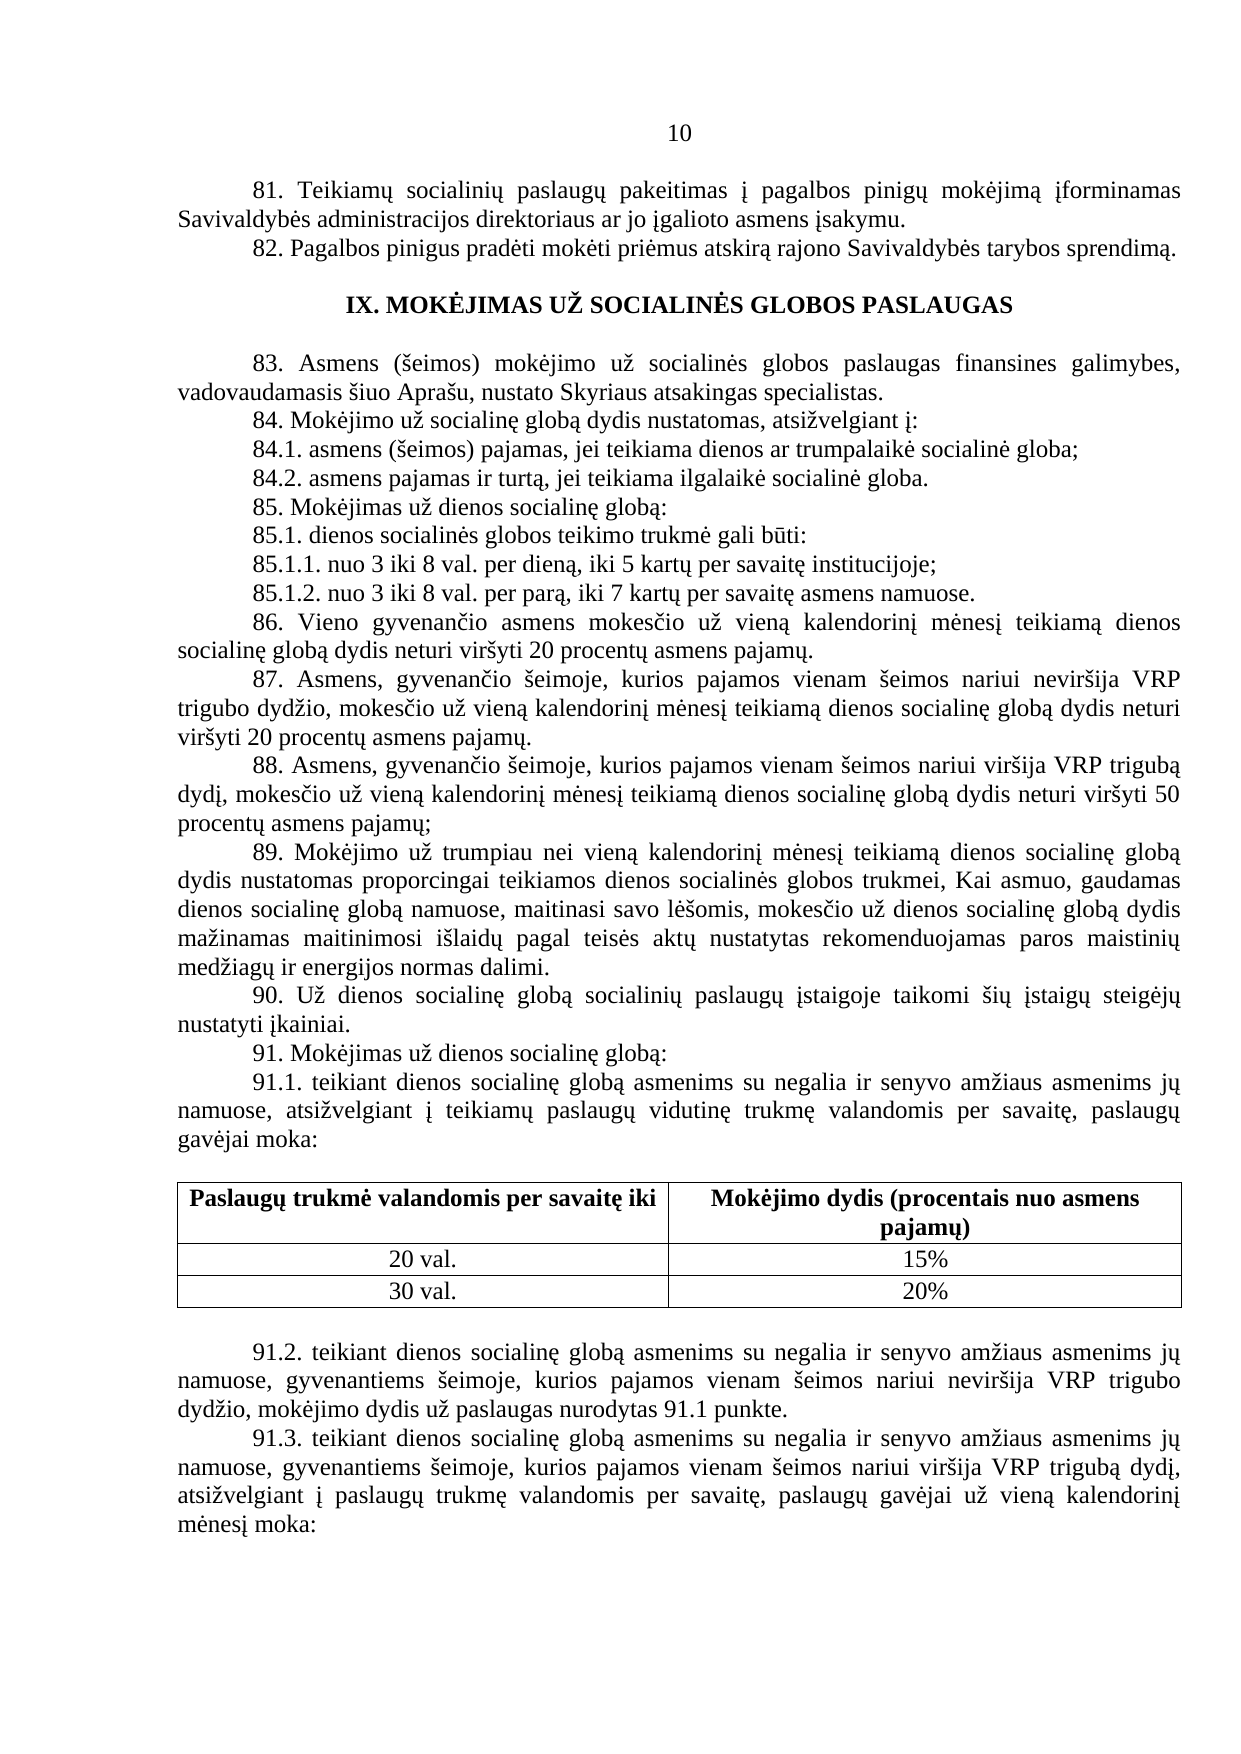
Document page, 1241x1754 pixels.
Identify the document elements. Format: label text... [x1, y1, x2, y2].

text 84.1. asmens (šeimos) pajamas, jei teikiama dienos ar trumpalaikė socialinė globa; [177, 434, 1181, 463]
text 88. Asmens, gyvenančio šeimoje, kurios pajamos vienam šeimos nariui viršija VRP trigubą dydį, mokesčio už vieną kalendorinį mėnesį teikiamą dienos socialinę globą dydis neturi viršyti 50 procentų asmens pajamų; [177, 751, 1181, 837]
text 91.3. teikiant dienos socialinę globą asmenims su negalia ir senyvo amžiaus asmenims jų namuose, gyvenantiems šeimoje, kurios pajamos vienam šeimos nariui viršija VRP trigubą dydį, atsižvelgiant į paslaugų trukmę valandomis per savaitę, paslaugų gavėjai už vieną kalendorinį mėnesį moka: [177, 1423, 1181, 1538]
text 86. Vieno gyvenančio asmens mokesčio už vieną kalendorinį mėnesį teikiamą dienos socialinę globą dydis neturi viršyti 20 procentų asmens pajamų. [177, 607, 1181, 664]
text 91.2. teikiant dienos socialinę globą asmenims su negalia ir senyvo amžiaus asmenims jų namuose, gyvenantiems šeimoje, kurios pajamos vienam šeimos nariui neviršija VRP trigubo dydžio, mokėjimo dydis už paslaugas nurodytas 91.1 punkte. [177, 1337, 1181, 1423]
text IX. MOKĖJIMAS UŽ SOCIALINĖS GLOBOS PASLAUGAS [177, 291, 1181, 319]
table_cell 30 val. [178, 1276, 668, 1307]
text 85.1.1. nuo 3 iki 8 val. per dieną, iki 5 kartų per savaitę institucijoje; [177, 549, 1181, 578]
table_cell 15% [669, 1244, 1181, 1275]
table_cell 20% [669, 1276, 1181, 1307]
text 91. Mokėjimas už dienos socialinę globą: [177, 1038, 1181, 1067]
text 87. Asmens, gyvenančio šeimoje, kurios pajamos vienam šeimos nariui neviršija VRP trigubo dydžio, mokesčio už vieną kalendorinį mėnesį teikiamą dienos socialinę globą dydis neturi viršyti 20 procentų asmens pajamų. [177, 664, 1181, 751]
text 84.2. asmens pajamas ir turtą, jei teikiama ilgalaikė socialinė globa. [177, 463, 1181, 492]
text 89. Mokėjimo už trumpiau nei vieną kalendorinį mėnesį teikiamą dienos socialinę globą dydis nustatomas proporcingai teikiamos dienos socialinės globos trukmei, Kai asmuo, gaudamas dienos socialinę globą namuose, maitinasi savo lėšomis, mokesčio už dienos socialinę globą dydis mažinamas maitinimosi išlaidų pagal teisės aktų nustatytas rekomenduojamas paros maistinių medžiagų ir energijos normas dalimi. [177, 837, 1181, 981]
text 91.1. teikiant dienos socialinę globą asmenims su negalia ir senyvo amžiaus asmenims jų namuose, atsižvelgiant į teikiamų paslaugų vidutinę trukmę valandomis per savaitę, paslaugų gavėjai moka: [177, 1067, 1181, 1153]
text 81. Teikiamų socialinių paslaugų pakeitimas į pagalbos pinigų mokėjimą įforminamas Savivaldybės administracijos direktoriaus ar jo įgalioto asmens įsakymu. [177, 176, 1181, 233]
text 84. Mokėjimo už socialinę globą dydis nustatomas, atsižvelgiant į: [177, 406, 1181, 434]
text 85.1. dienos socialinės globos teikimo trukmė gali būti: [177, 521, 1181, 549]
text 82. Pagalbos pinigus pradėti mokėti priėmus atskirą rajono Savivaldybės tarybos sprendimą. [177, 233, 1181, 262]
table_header Paslaugų trukmė valandomis per savaitę iki [178, 1183, 668, 1243]
text 90. Už dienos socialinę globą socialinių paslaugų įstaigoje taikomi šių įstaigų steigėjų nustatyti įkainiai. [177, 981, 1181, 1038]
text 85. Mokėjimas už dienos socialinę globą: [177, 492, 1181, 521]
table_cell 20 val. [178, 1244, 668, 1275]
table_header Mokėjimo dydis (procentais nuo asmens pajamų) [669, 1183, 1181, 1243]
text 85.1.2. nuo 3 iki 8 val. per parą, iki 7 kartų per savaitę asmens namuose. [177, 578, 1181, 607]
text 83. Asmens (šeimos) mokėjimo už socialinės globos paslaugas finansines galimybes, vadovaudamasis šiuo Aprašu, nustato Skyriaus atsakingas specialistas. [177, 348, 1181, 406]
